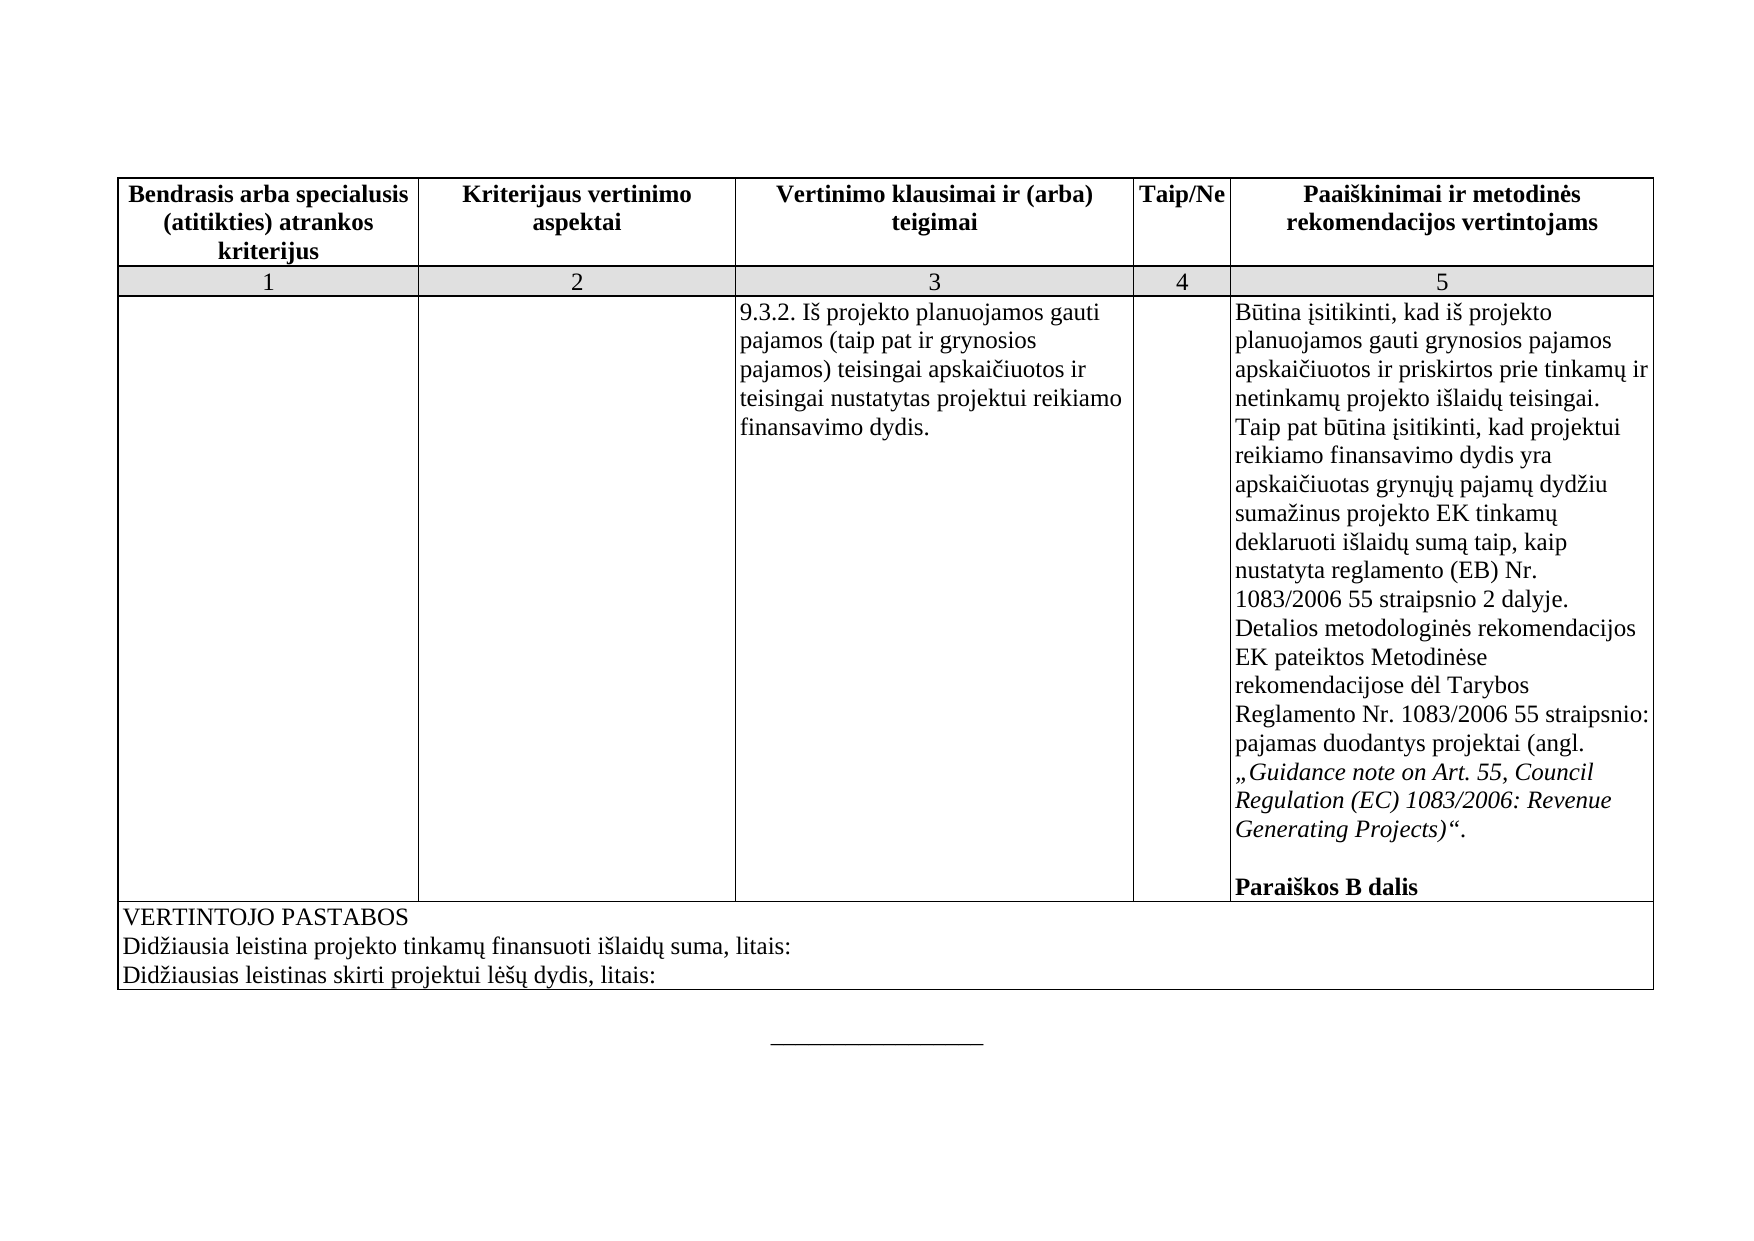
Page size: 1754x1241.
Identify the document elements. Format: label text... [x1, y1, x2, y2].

table_header Kriterijaus vertinimo aspektai [419, 179, 735, 265]
table_header Paaiškinimai ir metodinės rekomendacijos vertintojams [1231, 179, 1653, 265]
table_header Bendrasis arba specialusis (atitikties) atrankos kriterijus [119, 179, 418, 265]
table_cell [419, 297, 735, 901]
table_header Taip/Ne [1134, 179, 1230, 265]
table_header Vertinimo klausimai ir (arba) teigimai [736, 179, 1133, 265]
table_cell 4 [1134, 267, 1230, 295]
table_cell Būtina įsitikinti, kad iš projekto planuojamos gauti grynosios pajamos apskaičiuotos ir priskirtos prie tinkamų ir netinkamų projekto išlaidų teisingai. Taip pat būtina įsitikinti, kad projektui reikiamo finansavimo dydis yra apskaičiuotas grynųjų pajamų dydžiu sumažinus projekto EK tinkamų deklaruoti išlaidų sumą taip, kaip nustatyta reglamento (EB) Nr. 1083/2006 55 straipsnio 2 dalyje. Detalios metodologinės rekomendacijos EK pateiktos Metodinėse rekomendacijose dėl Tarybos Reglamento Nr. 1083/2006 55 straipsnio: pajamas duodantys projektai (angl. „Guidance note on Art. 55, Council Regulation (EC) 1083/2006: Revenue Generating Projects)“. Paraiškos B dalis [1231, 297, 1653, 901]
table_cell 5 [1231, 267, 1653, 295]
table_cell VERTINTOJO PASTABOS Didžiausia leistina projekto tinkamų finansuoti išlaidų suma, litais: Didžiausias leistinas skirti projektui lėšų dydis, litais: [119, 902, 1653, 988]
table_cell 2 [419, 267, 735, 295]
table_cell 3 [736, 267, 1133, 295]
table_cell [1134, 297, 1230, 901]
text _________________ [118, 1019, 1635, 1047]
table_cell 1 [119, 267, 418, 295]
table_cell [119, 297, 418, 901]
table_cell 9.3.2. Iš projekto planuojamos gauti pajamos (taip pat ir grynosios pajamos) teisingai apskaičiuotos ir teisingai nustatytas projektui reikiamo finansavimo dydis. [736, 297, 1133, 901]
